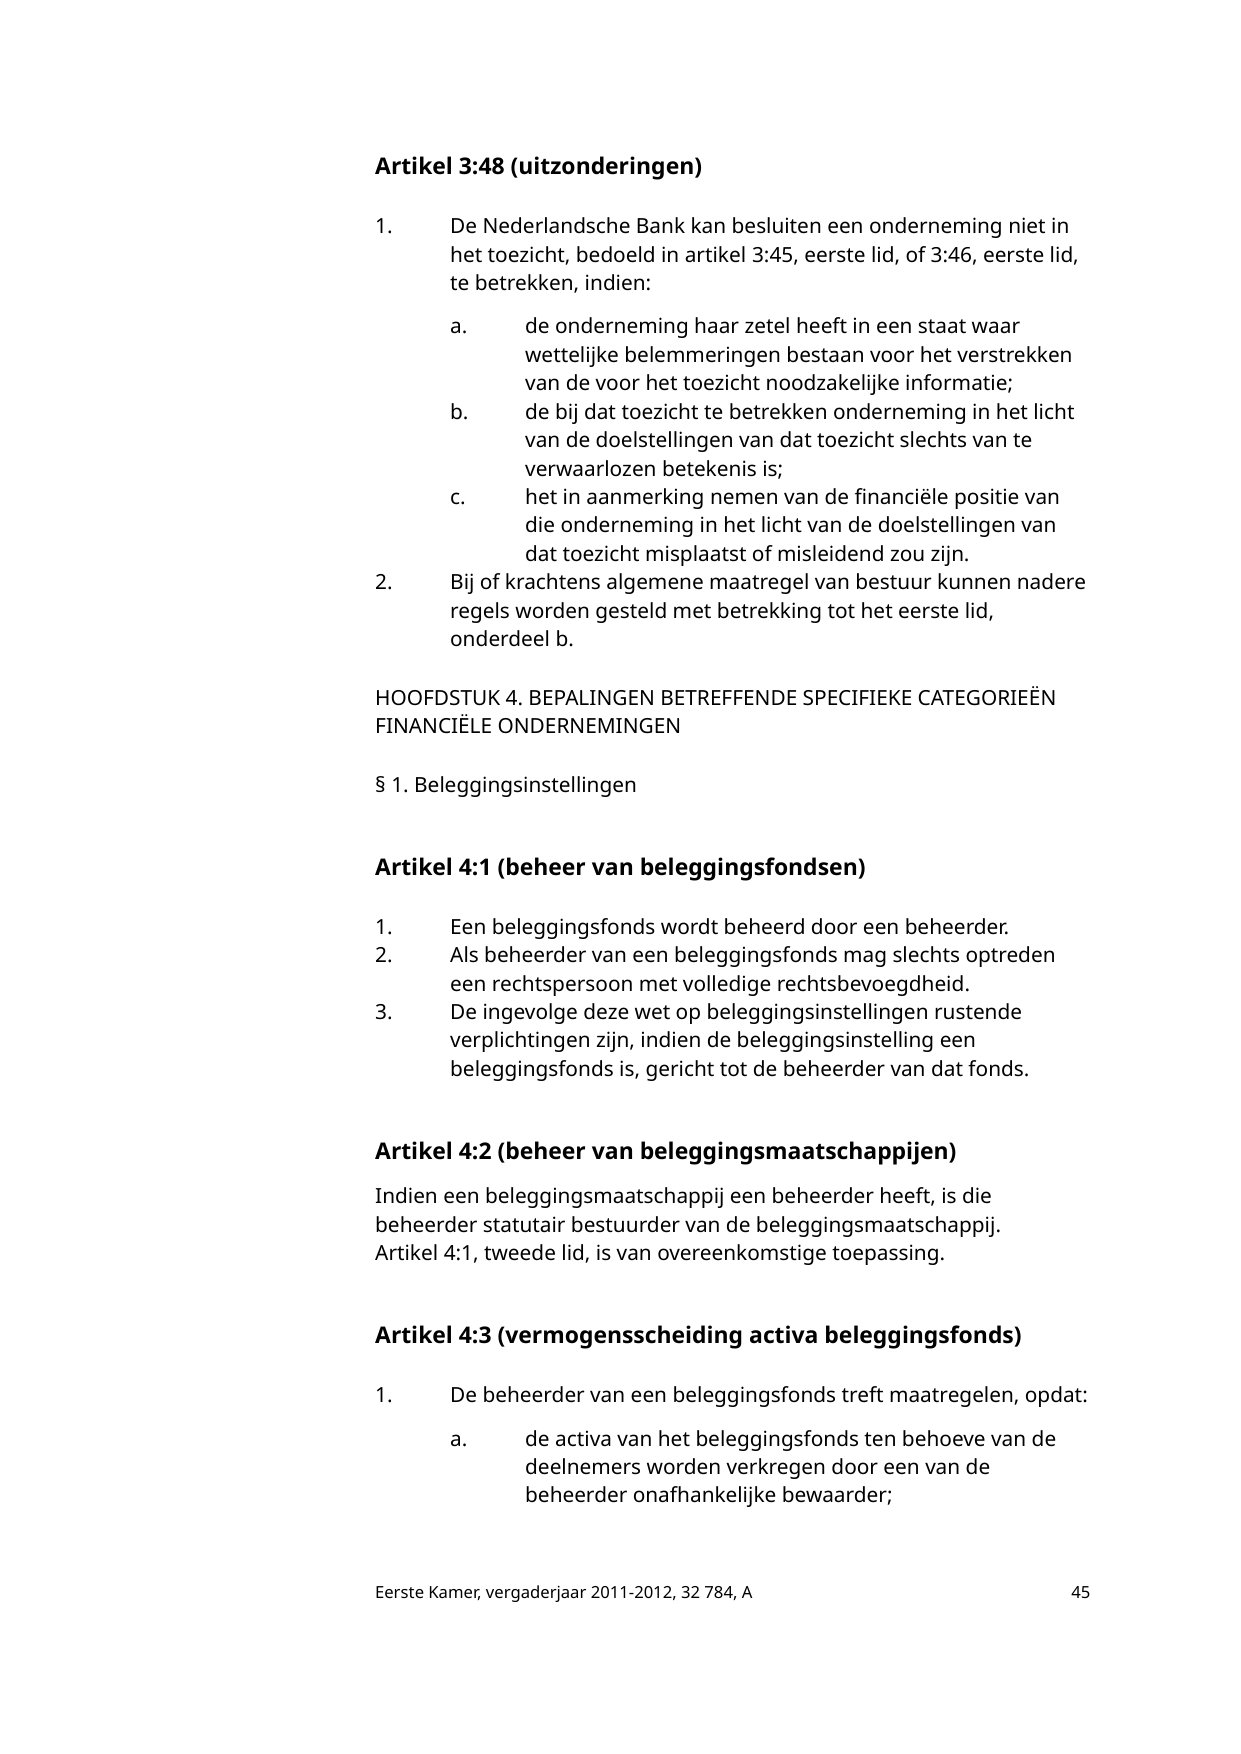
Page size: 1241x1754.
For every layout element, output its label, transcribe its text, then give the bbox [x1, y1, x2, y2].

subtitle HOOFDSTUK 4. BEPALINGEN BETREFFENDE SPECIFIEKE CATEGORIEËN FINANCIËLE ONDERNEMINGEN [375, 683, 1090, 740]
subtitle Artikel 4:3 (vermogensscheiding activa beleggingsfonds) [375, 1319, 1090, 1350]
list de activa van het beleggingsfonds ten behoeve van de deelnemers worden verkregen door een van de beheerder onafhankelijke bewaarder; [450, 1424, 1090, 1509]
list De beheerder van een beleggingsfonds treft maatregelen, opdat: [375, 1380, 1090, 1409]
list De Nederlandsche Bank kan besluiten een onderneming niet in het toezicht, bedoeld in artikel 3:45, eerste lid, of 3:46, eerste lid, te betrekken, indien: [375, 211, 1090, 297]
list Een beleggingsfonds wordt beheerd door een beheerder. [375, 912, 1090, 940]
subtitle Artikel 3:48 (uitzonderingen) [375, 150, 1090, 181]
list Als beheerder van een beleggingsfonds mag slechts optreden een rechtspersoon met volledige rechtsbevoegdheid. [375, 940, 1090, 997]
list de onderneming haar zetel heeft in een staat waar wettelijke belemmeringen bestaan voor het verstrekken van de voor het toezicht noodzakelijke informatie; [450, 312, 1090, 397]
list het in aanmerking nemen van de financiële positie van die onderneming in het licht van de doelstellingen van dat toezicht misplaatst of misleidend zou zijn. [450, 482, 1090, 567]
list de bij dat toezicht te betrekken onderneming in het licht van de doelstellingen van dat toezicht slechts van te verwaarlozen betekenis is; [450, 397, 1090, 482]
text Indien een beleggingsmaatschappij een beheerder heeft, is die beheerder statutair bestuurder van de beleggingsmaatschappij. Artikel 4:1, tweede lid, is van overeenkomstige toepassing. [375, 1181, 1090, 1267]
list De ingevolge deze wet op beleggingsinstellingen rustende verplichtingen zijn, indien de beleggingsinstelling een beleggingsfonds is, gericht tot de beheerder van dat fonds. [375, 997, 1090, 1082]
subtitle Artikel 4:2 (beheer van beleggingsmaatschappijen) [375, 1135, 1090, 1166]
subtitle § 1. Beleggingsinstellingen [375, 770, 1090, 798]
list Bij of krachtens algemene maatregel van bestuur kunnen nadere regels worden gesteld met betrekking tot het eerste lid, onderdeel b. [375, 567, 1090, 653]
subtitle Artikel 4:1 (beheer van beleggingsfondsen) [375, 851, 1090, 882]
